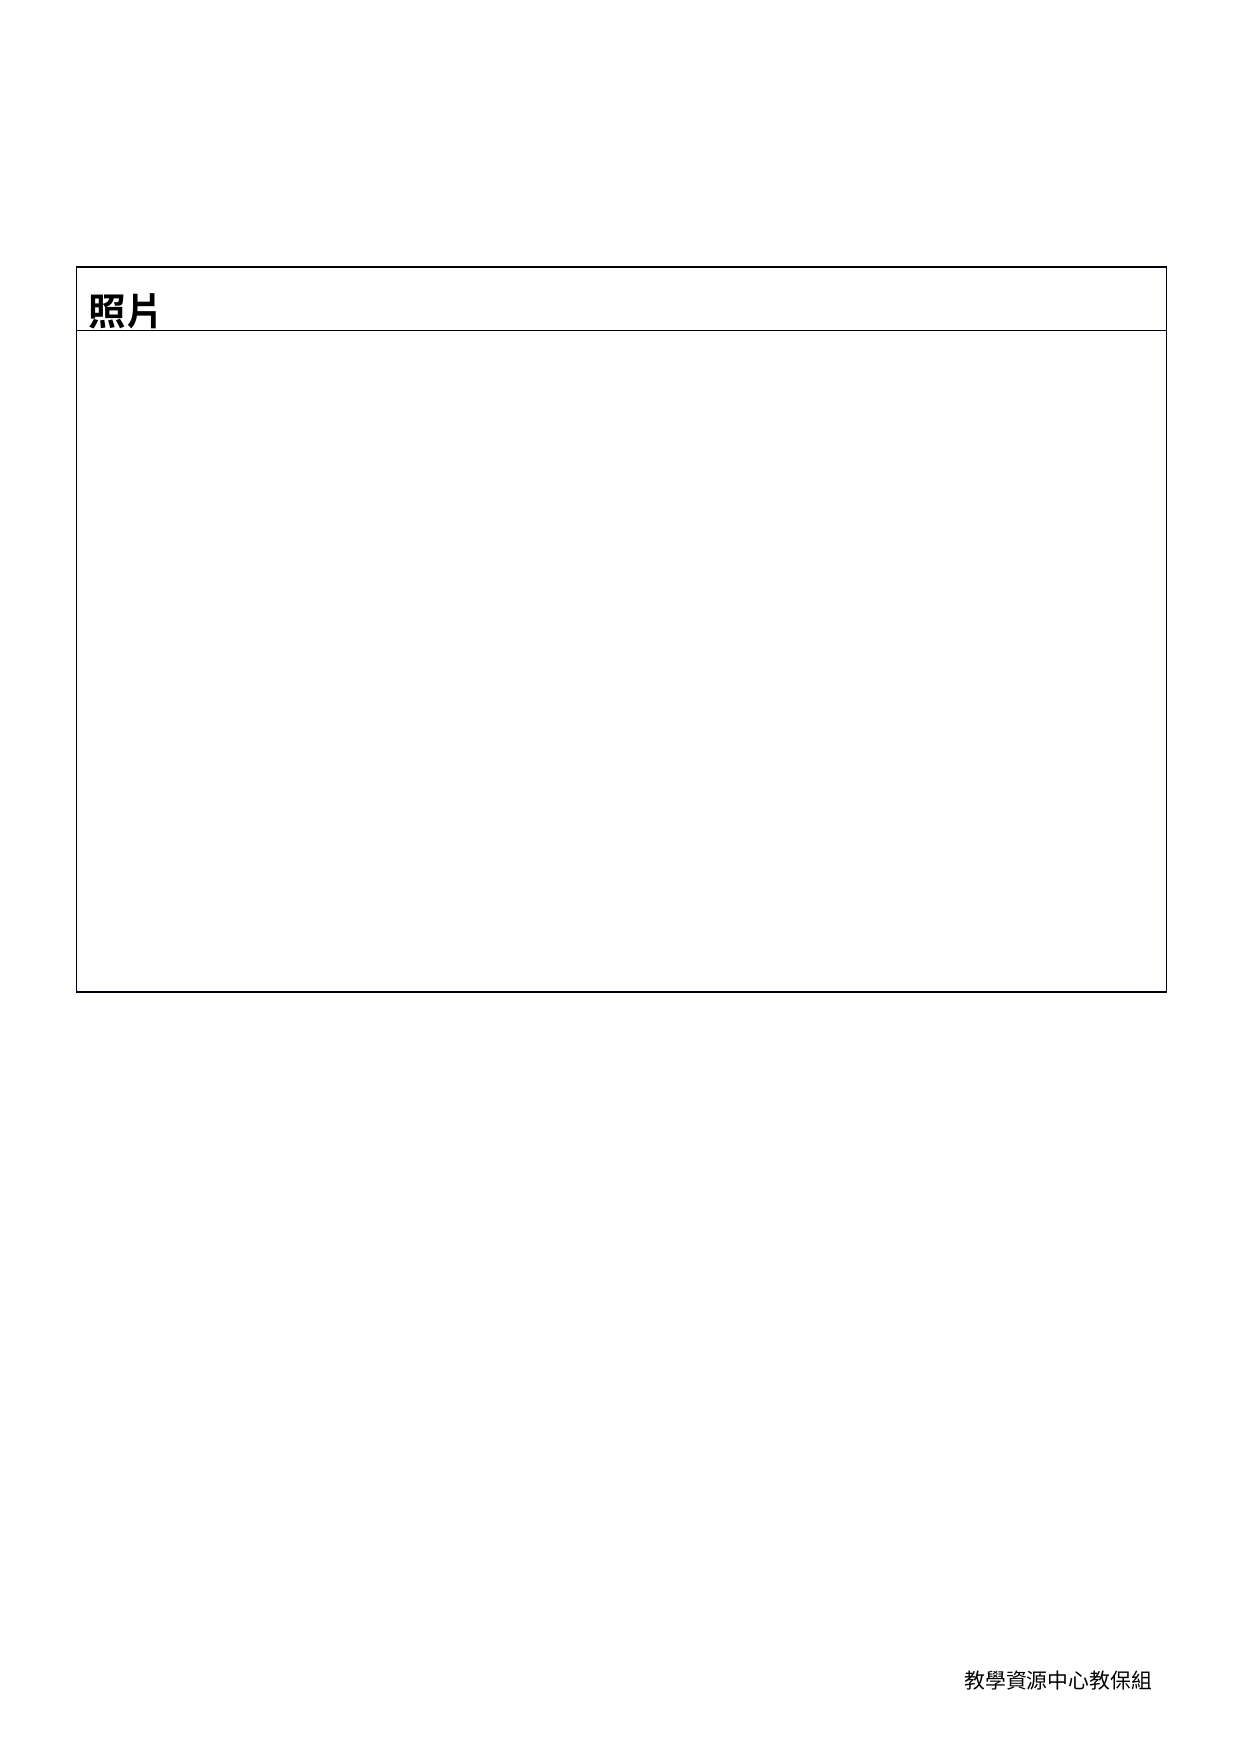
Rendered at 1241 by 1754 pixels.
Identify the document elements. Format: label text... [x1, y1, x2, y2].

table_cell [77, 331, 1166, 991]
table_header 照片 [77, 268, 1166, 330]
